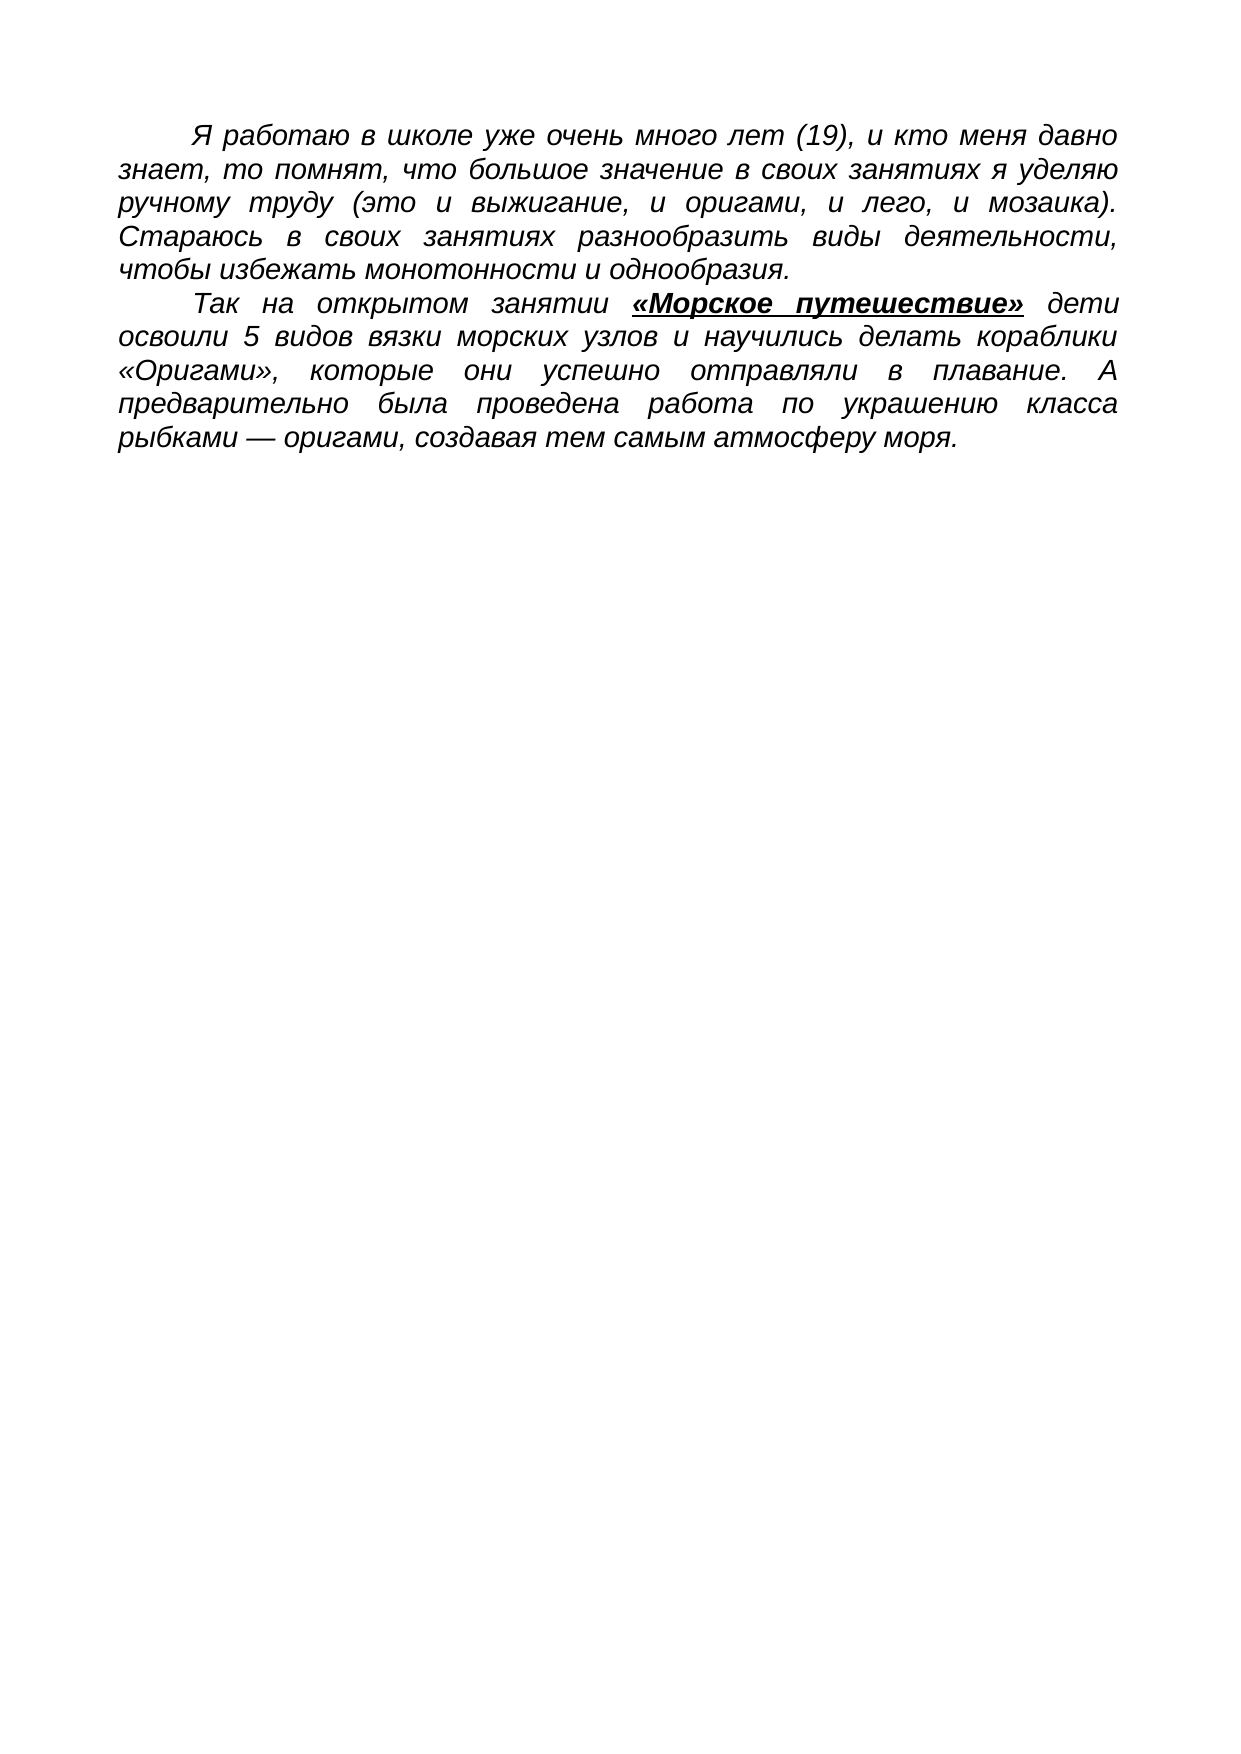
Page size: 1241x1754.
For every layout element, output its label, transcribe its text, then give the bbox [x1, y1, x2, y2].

text Так на открытом занятии «Морское путешествие» дети освоили 5 видов вязки морских узлов и научились делать кораблики «Оригами», которые они успешно отправляли в плавание. А предварительно была проведена работа по украшению класса рыбками — оригами, создавая тем самым атмосферу моря. [118, 286, 1122, 453]
text Я работаю в школе уже очень много лет (19), и кто меня давно знает, то помнят, что большое значение в своих занятиях я уделяю ручному труду (это и выжигание, и оригами, и лего, и мозаика). Стараюсь в своих занятиях разнообразить виды деятельности, чтобы избежать монотонности и однообразия. [118, 118, 1122, 286]
